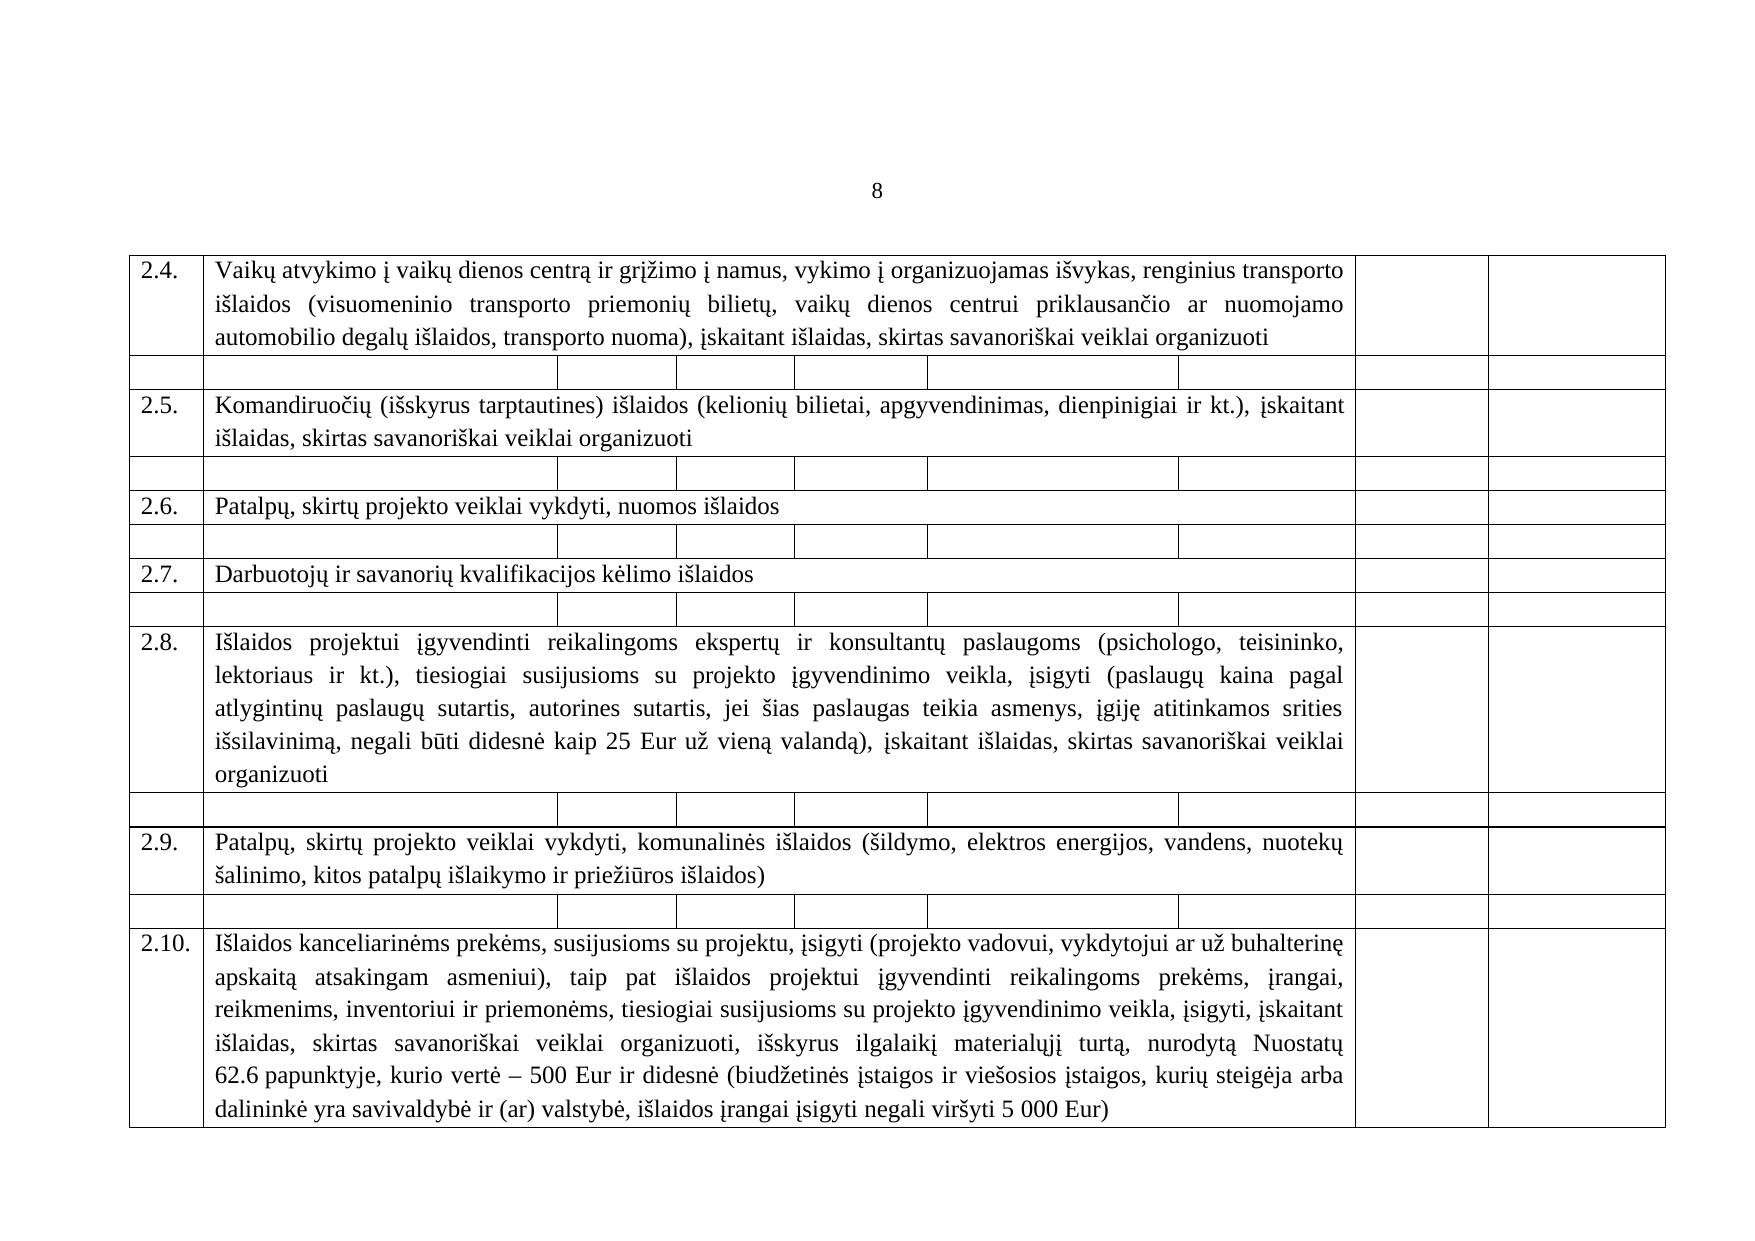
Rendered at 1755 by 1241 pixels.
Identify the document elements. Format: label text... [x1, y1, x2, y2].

table_cell [130, 793, 203, 826]
table_cell [677, 356, 794, 389]
table_cell [1356, 491, 1488, 524]
table_cell [677, 457, 794, 490]
table_cell [204, 593, 557, 626]
table_cell [928, 895, 1178, 927]
table_cell [1179, 457, 1355, 490]
table_cell [1179, 593, 1355, 626]
table_cell [928, 457, 1178, 490]
table_cell [795, 793, 927, 826]
table_cell [558, 593, 676, 626]
table_cell 2.6. [130, 491, 203, 524]
table_cell [130, 356, 203, 389]
table_cell [1489, 491, 1665, 524]
table_cell [204, 793, 557, 826]
table_cell [558, 525, 676, 558]
table_cell 2.10. [130, 929, 203, 1127]
table_cell [204, 356, 557, 389]
table_cell [795, 593, 927, 626]
table_cell Išlaidos kanceliarinėms prekėms, susijusioms su projektu, įsigyti (projekto vadovui, vykdytojui ar už buhalterinę apskaitą atsakingam asmeniui), taip pat išlaidos projektui įgyvendinti reikalingoms prekėms, įrangai, reikmenims, inventoriui ir priemonėms, tiesiogiai susijusioms su projekto įgyvendinimo veikla, įsigyti, įskaitant išlaidas, skirtas savanoriškai veiklai organizuoti, išskyrus ilgalaikį materialųjį turtą, nurodytą Nuostatų 62.6 papunktyje, kurio vertė – 500 Eur ir didesnė (biudžetinės įstaigos ir viešosios įstaigos, kurių steigėja arba dalininkė yra savivaldybė ir (ar) valstybė, išlaidos įrangai įsigyti negali viršyti 5 000 Eur) [204, 929, 1355, 1127]
table_cell [558, 457, 676, 490]
table_cell [677, 895, 794, 927]
table_cell [1356, 828, 1488, 893]
table_cell [1356, 356, 1488, 389]
table_cell [1356, 793, 1488, 826]
table_cell Išlaidos projektui įgyvendinti reikalingoms ekspertų ir konsultantų paslaugoms (psichologo, teisininko, lektoriaus ir kt.), tiesiogiai susijusioms su projekto įgyvendinimo veikla, įsigyti (paslaugų kaina pagal atlygintinų paslaugų sutartis, autorines sutartis, jei šias paslaugas teikia asmenys, įgiję atitinkamos srities išsilavinimą, negali būti didesnė kaip 25 Eur už vieną valandą), įskaitant išlaidas, skirtas savanoriškai veiklai organizuoti [204, 627, 1355, 792]
table_cell [130, 525, 203, 558]
table_cell [1489, 828, 1665, 893]
table_cell [677, 593, 794, 626]
table_cell [795, 356, 927, 389]
table_cell [928, 793, 1178, 826]
table_cell [130, 457, 203, 490]
table_cell [1489, 593, 1665, 626]
table_cell [1356, 525, 1488, 558]
table_cell [1179, 356, 1355, 389]
table_cell [677, 525, 794, 558]
table_cell [1356, 895, 1488, 927]
table_cell [1179, 793, 1355, 826]
table_cell Patalpų, skirtų projekto veiklai vykdyti, nuomos išlaidos [204, 491, 1355, 524]
table_cell 2.5. [130, 390, 203, 456]
table_cell [795, 457, 927, 490]
table_cell [1356, 390, 1488, 456]
table_cell 2.9. [130, 828, 203, 893]
table_cell [1356, 256, 1488, 355]
table_cell Darbuotojų ir savanorių kvalifikacijos kėlimo išlaidos [204, 559, 1355, 592]
table_cell [1489, 559, 1665, 592]
table_cell [928, 356, 1178, 389]
table_cell [795, 895, 927, 927]
table_cell [1489, 895, 1665, 927]
table_cell 2.8. [130, 627, 203, 792]
table_cell [1356, 559, 1488, 592]
table_cell [1356, 593, 1488, 626]
table_cell [558, 895, 676, 927]
table_cell [795, 525, 927, 558]
table_cell [1356, 627, 1488, 792]
table_cell [204, 457, 557, 490]
table_cell [1356, 929, 1488, 1127]
table_cell 2.4. [130, 256, 203, 355]
table_cell [1489, 929, 1665, 1127]
table_cell [928, 593, 1178, 626]
table_cell [1356, 457, 1488, 490]
table_cell [1179, 895, 1355, 927]
table_cell [1489, 390, 1665, 456]
table_cell [558, 356, 676, 389]
table_cell [204, 525, 557, 558]
table_cell [130, 895, 203, 927]
table_cell [928, 525, 1178, 558]
table_cell [1489, 793, 1665, 826]
table_cell [1489, 627, 1665, 792]
table_cell [677, 793, 794, 826]
table_cell [1489, 457, 1665, 490]
table_cell Komandiruočių (išskyrus tarptautines) išlaidos (kelionių bilietai, apgyvendinimas, dienpinigiai ir kt.), įskaitant išlaidas, skirtas savanoriškai veiklai organizuoti [204, 390, 1355, 456]
table_cell Vaikų atvykimo į vaikų dienos centrą ir grįžimo į namus, vykimo į organizuojamas išvykas, renginius transporto išlaidos (visuomeninio transporto priemonių bilietų, vaikų dienos centrui priklausančio ar nuomojamo automobilio degalų išlaidos, transporto nuoma), įskaitant išlaidas, skirtas savanoriškai veiklai organizuoti [204, 256, 1355, 355]
table_cell [1489, 525, 1665, 558]
table_cell [130, 593, 203, 626]
table_cell [1179, 525, 1355, 558]
table_cell [558, 793, 676, 826]
table_cell [204, 895, 557, 927]
table_cell Patalpų, skirtų projekto veiklai vykdyti, komunalinės išlaidos (šildymo, elektros energijos, vandens, nuotekų šalinimo, kitos patalpų išlaikymo ir priežiūros išlaidos) [204, 828, 1355, 893]
table_cell [1489, 256, 1665, 355]
table_cell 2.7. [130, 559, 203, 592]
table_cell [1489, 356, 1665, 389]
